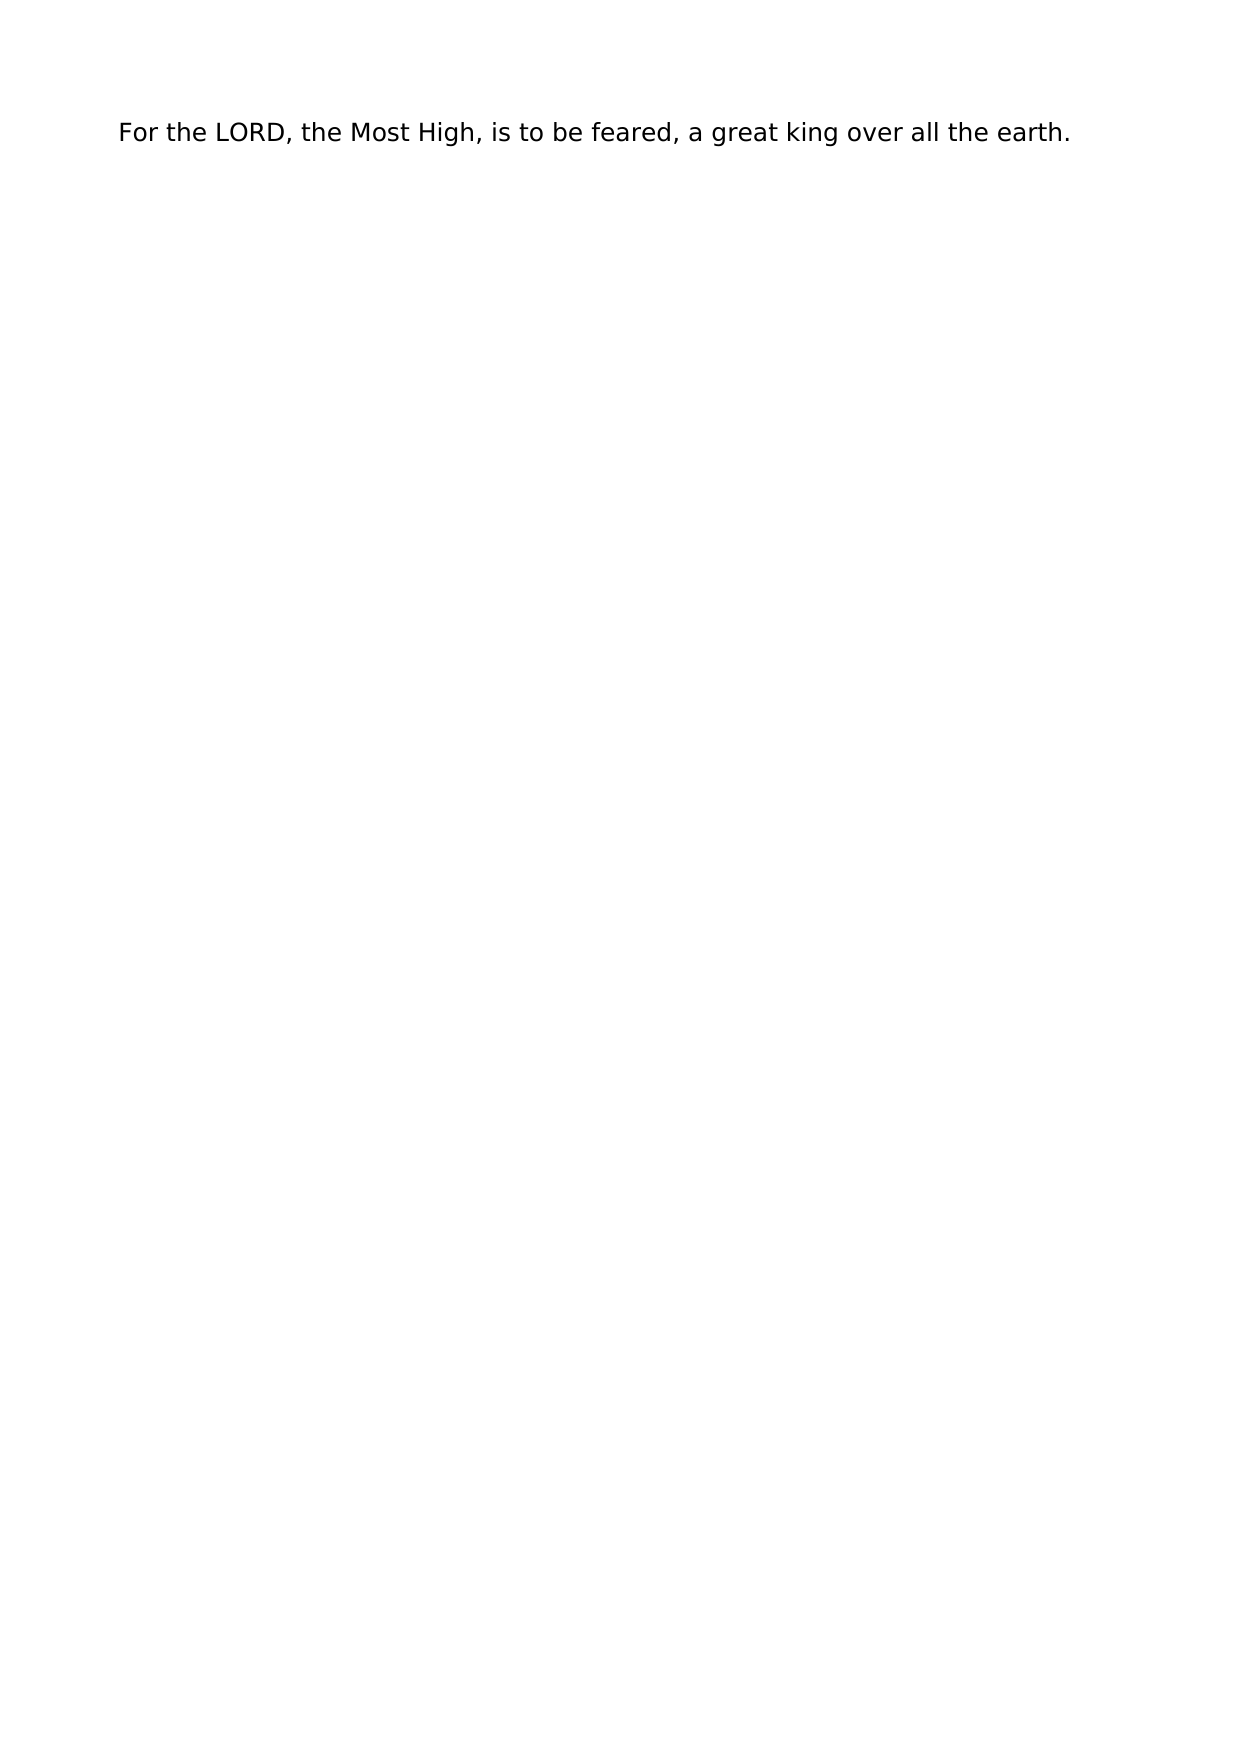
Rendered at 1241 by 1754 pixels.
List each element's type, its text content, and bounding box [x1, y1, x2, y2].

text For the LORD, the Most High, is to be feared, a great king over all the earth. [118, 118, 1122, 147]
